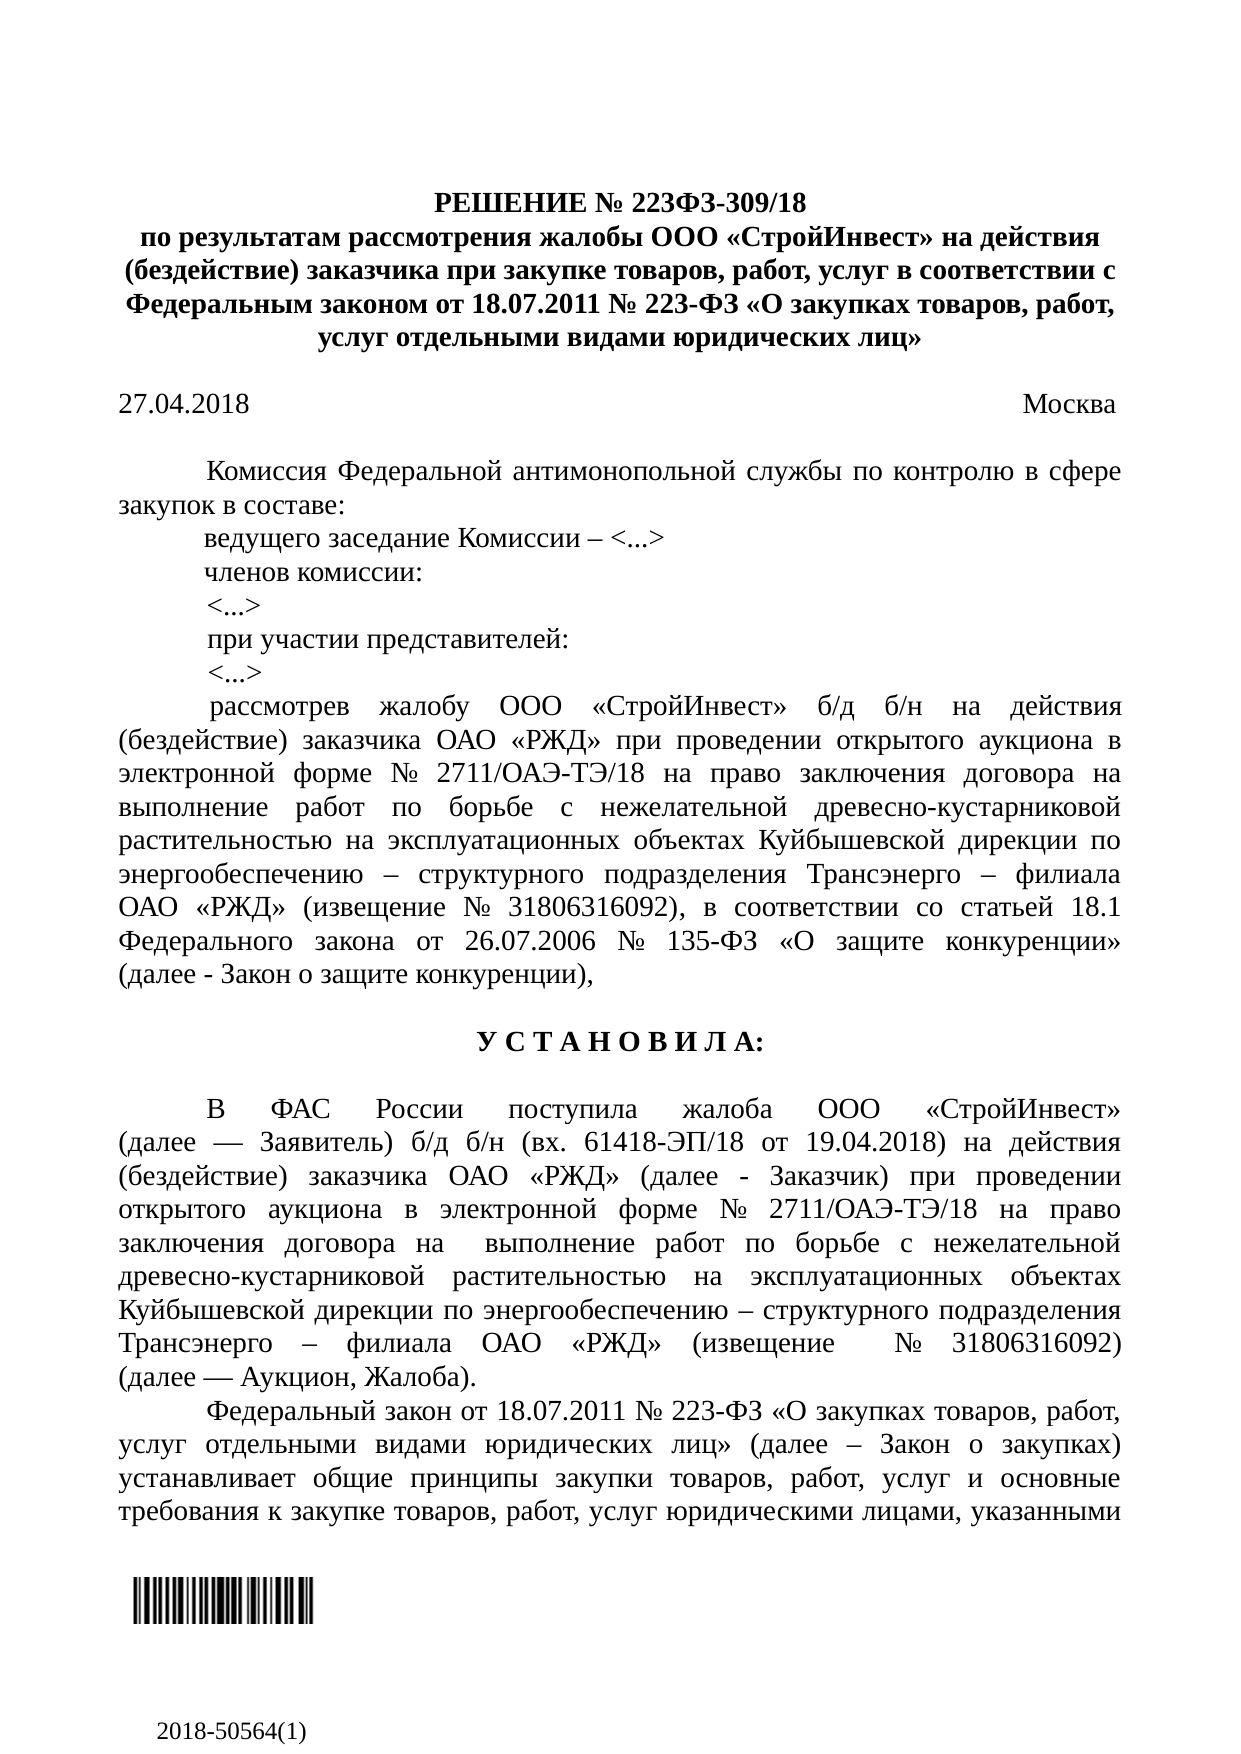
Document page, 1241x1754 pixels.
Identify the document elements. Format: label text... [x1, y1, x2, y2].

text <...> [118, 655, 1122, 688]
picture [118, 1577, 331, 1624]
text В ФАС России поступила жалоба ООО «СтройИнвест» (далее — Заявитель) б/д б/н (вх. 61418-ЭП/18 от 19.04.2018) на действия (бездействие) заказчика ОАО «РЖД» (далее - Заказчик) при проведении открытого аукциона в электронной форме № 2711/ОАЭ-ТЭ/18 на право заключения договора на выполнение работ по борьбе с нежелательной древесно-кустарниковой растительностью на эксплуатационных объектах Куйбышевской дирекции по энергообеспечению – структурного подразделения Трансэнерго – филиала ОАО «РЖД» (извещение № 31806316092) (далее — Аукцион, Жалоба). [118, 1091, 1122, 1393]
text при участии представителей: [118, 621, 1122, 655]
text Федеральный закон от 18.07.2011 № 223-ФЗ «О закупках товаров, работ, услуг отдельными видами юридических лиц» (далее – Закон о закупках) устанавливает общие принципы закупки товаров, работ, услуг и основные требования к закупке товаров, работ, услуг юридическими лицами, указанными [118, 1393, 1122, 1527]
text рассмотрев жалобу ООО «СтройИнвест» б/д б/н на действия (бездействие) заказчика ОАО «РЖД» при проведении открытого аукциона в электронной форме № 2711/ОАЭ-ТЭ/18 на право заключения договора на выполнение работ по борьбе с нежелательной древесно-кустарниковой растительностью на эксплуатационных объектах Куйбышевской дирекции по энергообеспечению – структурного подразделения Трансэнерго – филиала ОАО «РЖД» (извещение № 31806316092), в соответствии со статьей 18.1 Федерального закона от 26.07.2006 № 135-ФЗ «О защите конкуренции» (далее - Закон о защите конкуренции), [118, 688, 1122, 990]
text У С Т А Н О В И Л А: [118, 1024, 1122, 1057]
text 27.04.2018 Москва [118, 386, 1122, 420]
text <...> [118, 588, 1122, 621]
text Комиссия Федеральной антимонопольной службы по контролю в сфере закупок в составе: [118, 453, 1122, 521]
text по результатам рассмотрения жалобы ООО «СтройИнвест» на действия (бездействие) заказчика при закупке товаров, работ, услуг в соответствии с Федеральным законом от 18.07.2011 № 223-ФЗ «О закупках товаров, работ, услуг отдельными видами юридических лиц» [118, 219, 1122, 353]
text РЕШЕНИЕ № 223ФЗ-309/18 [118, 185, 1122, 219]
text членов комиссии: [118, 554, 1122, 588]
text ведущего заседание Комиссии – <...> [118, 521, 1122, 554]
